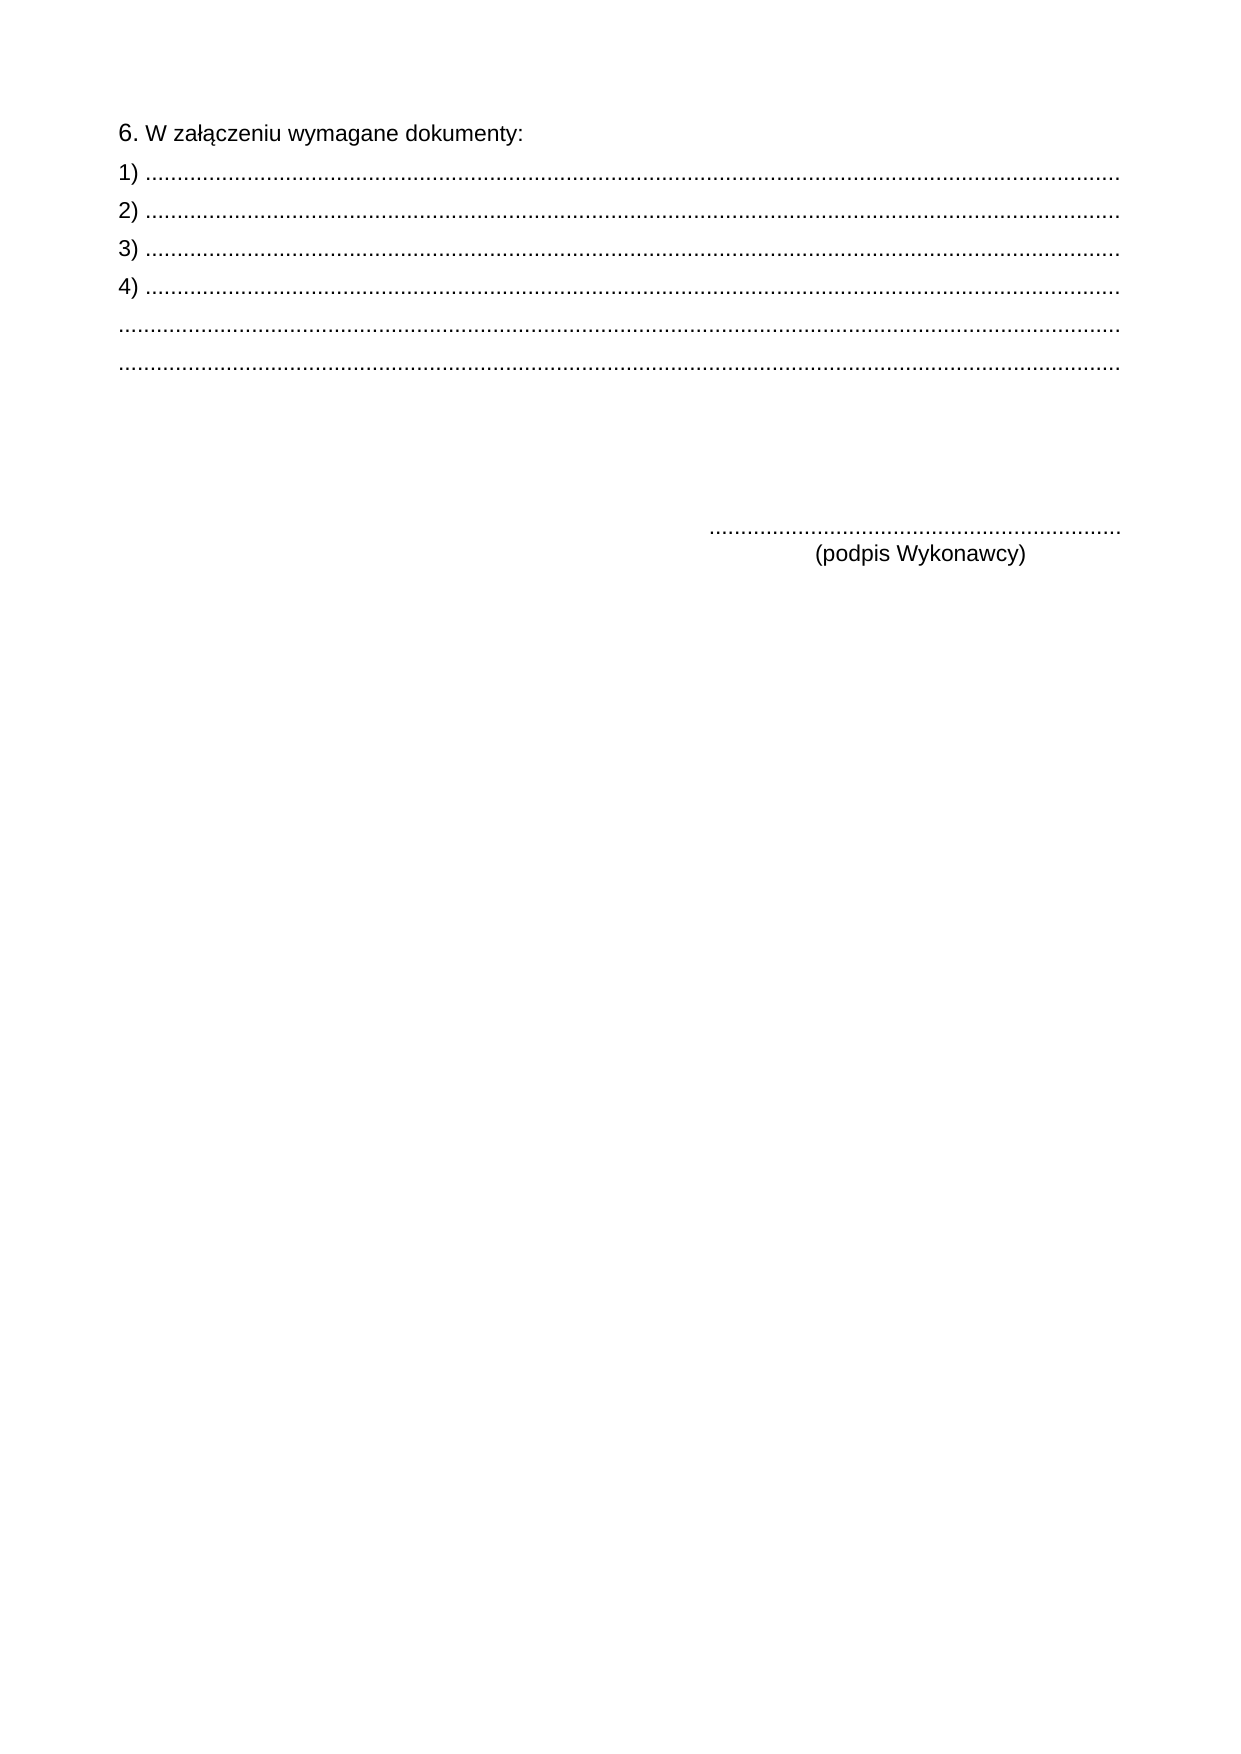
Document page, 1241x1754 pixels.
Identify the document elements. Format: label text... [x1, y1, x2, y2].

text 2) [118, 197, 1123, 223]
text 3) [118, 235, 1123, 261]
text 4) [118, 273, 1123, 299]
text 1) [118, 159, 1123, 185]
list W załączeniu wymagane dokumenty: [118, 118, 1123, 147]
text (podpis Wykonawcy) [118, 539, 1123, 566]
